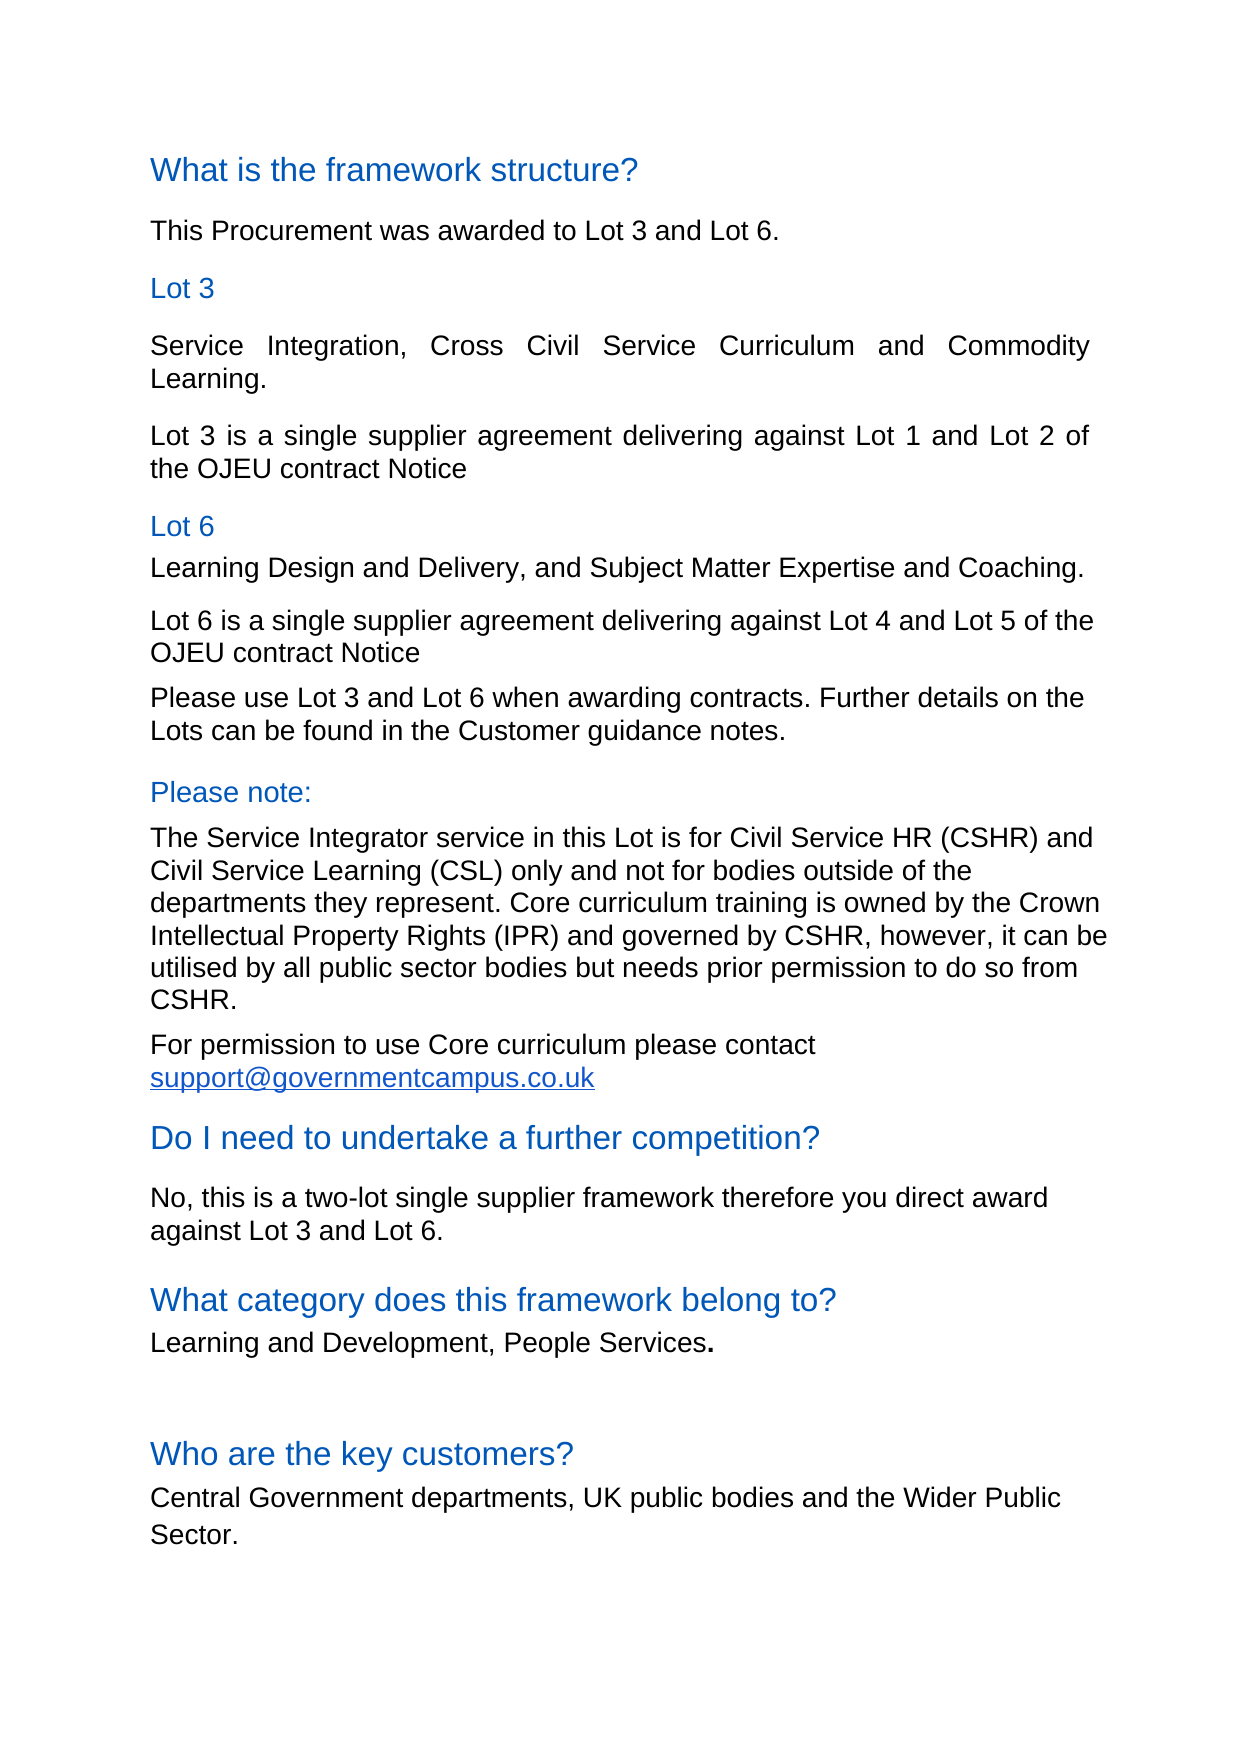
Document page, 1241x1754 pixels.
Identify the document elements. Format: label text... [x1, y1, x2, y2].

text Lot 3 is a single supplier agreement delivering against Lot 1 and Lot 2 of the OJEU contract Notice [150, 419, 1090, 484]
subtitle What is the framework structure? [150, 150, 1090, 188]
text The Service Integrator service in this Lot is for Civil Service HR (CSHR) and Civil Service Learning (CSL) only and not for bodies outside of the departments they represent. Core curriculum training is owned by the Crown Intellectual Property Rights (IPR) and governed by CSHR, however, it can be utilised by all public sector bodies but needs prior permission to do so from CSHR. [150, 821, 1123, 1016]
subtitle Do I need to undertake a further competition? [150, 1118, 1090, 1156]
subtitle What category does this framework belong to? [150, 1279, 1090, 1318]
text Learning Design and Delivery, and Subject Matter Expertise and Coaching. [150, 551, 1123, 583]
text For permission to use Core curriculum please contact support@governmentcampus.co.uk [150, 1028, 1123, 1093]
text Learning and Development, People Services. [150, 1326, 1090, 1359]
text Service Integration, Cross Civil Service Curriculum and Commodity Learning. [150, 329, 1090, 394]
subtitle Please note: [150, 775, 1123, 809]
subtitle Lot 3 [150, 271, 1090, 304]
text Central Government departments, UK public bodies and the Wider Public Sector. [150, 1481, 1090, 1550]
text This Procurement was awarded to Lot 3 and Lot 6. [150, 213, 1090, 246]
text No, this is a two-lot single supplier framework therefore you direct award against Lot 3 and Lot 6. [150, 1181, 1090, 1246]
subtitle Lot 6 [150, 509, 1090, 542]
subtitle Who are the key customers? [150, 1434, 1090, 1472]
text Lot 6 is a single supplier agreement delivering against Lot 4 and Lot 5 of the OJEU contract Notice [150, 604, 1123, 669]
text Please use Lot 3 and Lot 6 when awarding contracts. Further details on the Lots can be found in the Customer guidance notes. [150, 681, 1123, 746]
